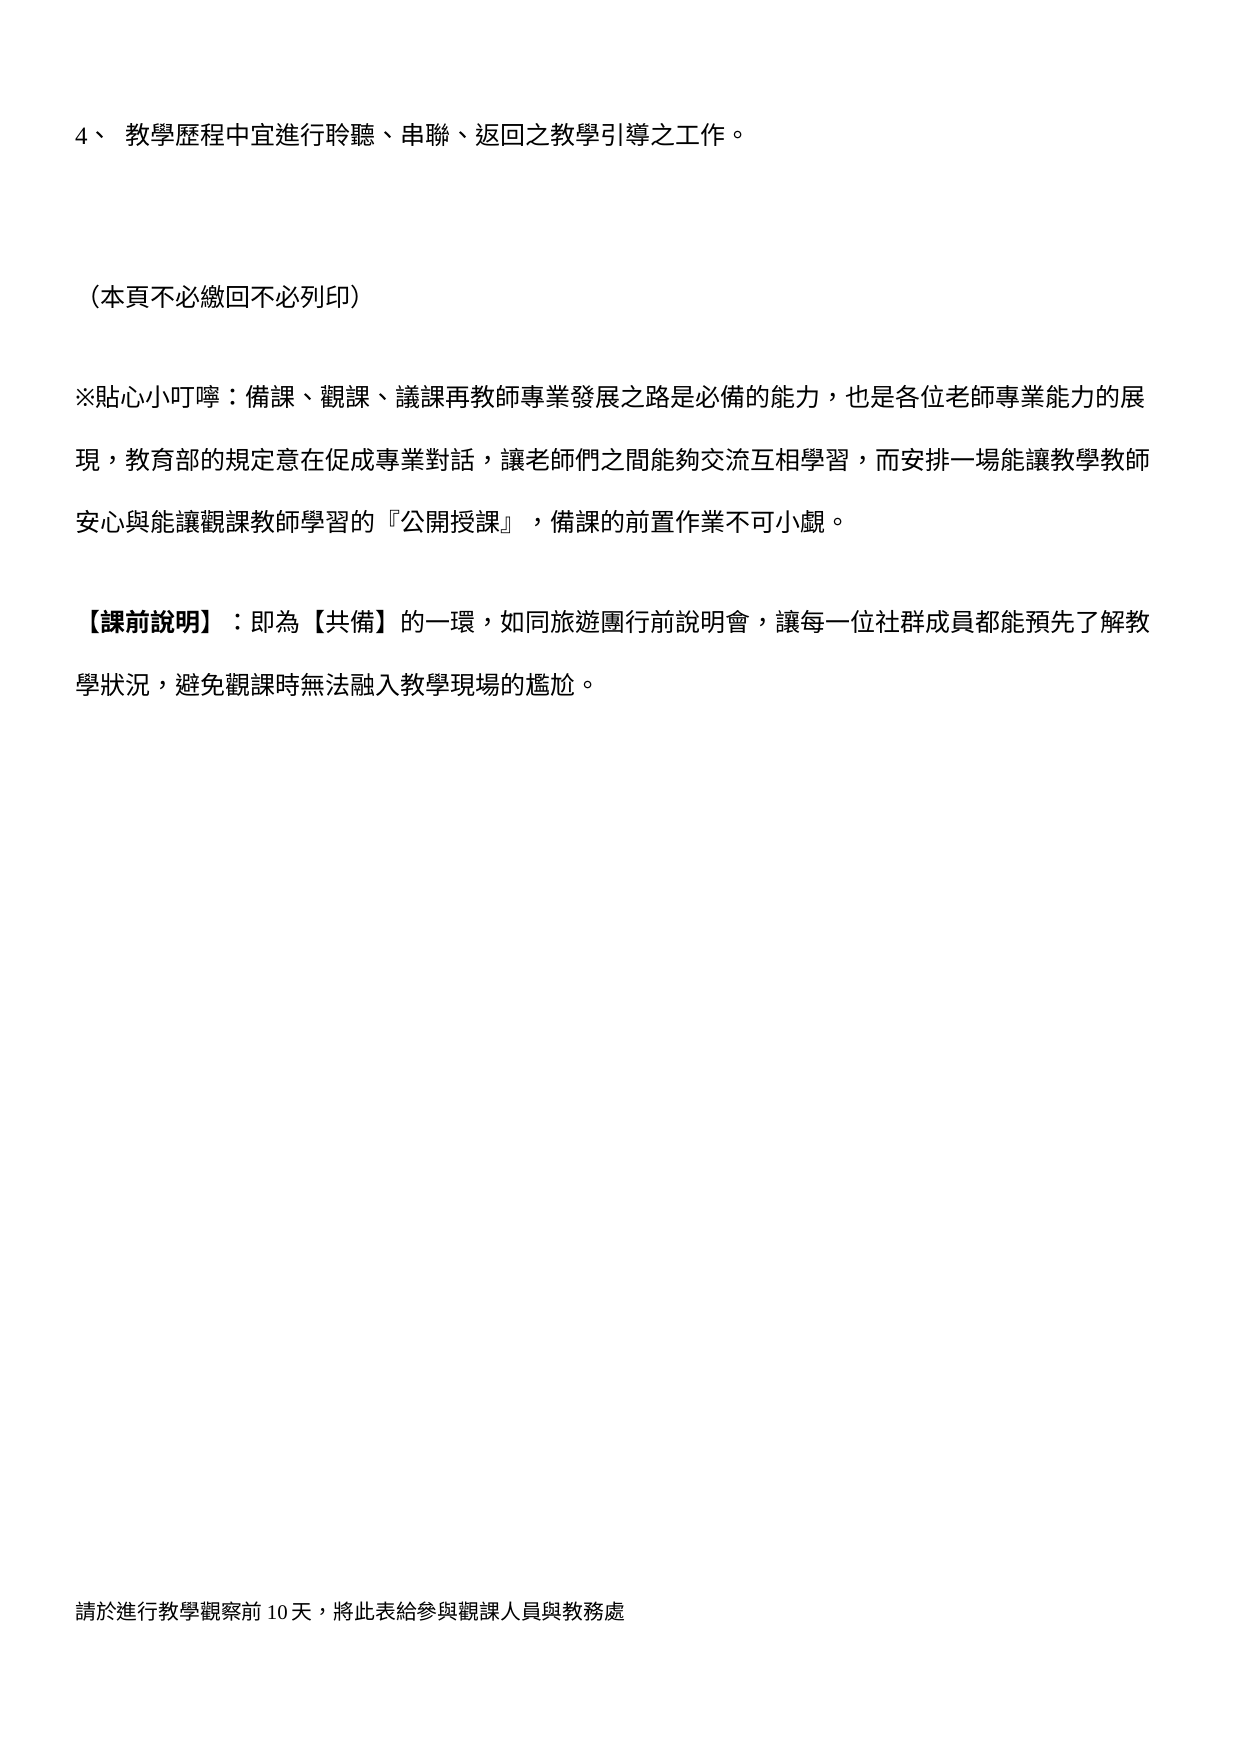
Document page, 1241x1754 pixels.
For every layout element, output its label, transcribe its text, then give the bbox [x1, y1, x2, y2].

text 【課前說明】：即為【共備】的一環，如同旅遊團行前說明會，讓每一位社群成員都能預先了解教學狀況，避免觀課時無法融入教學現場的尷尬。 [75, 579, 1165, 704]
text （本頁不必繳回不必列印） [75, 254, 1165, 317]
list 教學歷程中宜進行聆聽、串聯、返回之教學引導之工作。 [75, 92, 1165, 154]
text ※貼心小叮嚀：備課、觀課、議課再教師專業發展之路是必備的能力，也是各位老師專業能力的展現，教育部的規定意在促成專業對話，讓老師們之間能夠交流互相學習，而安排一場能讓教學教師安心與能讓觀課教師學習的『公開授課』，備課的前置作業不可小覷。 [75, 354, 1165, 542]
